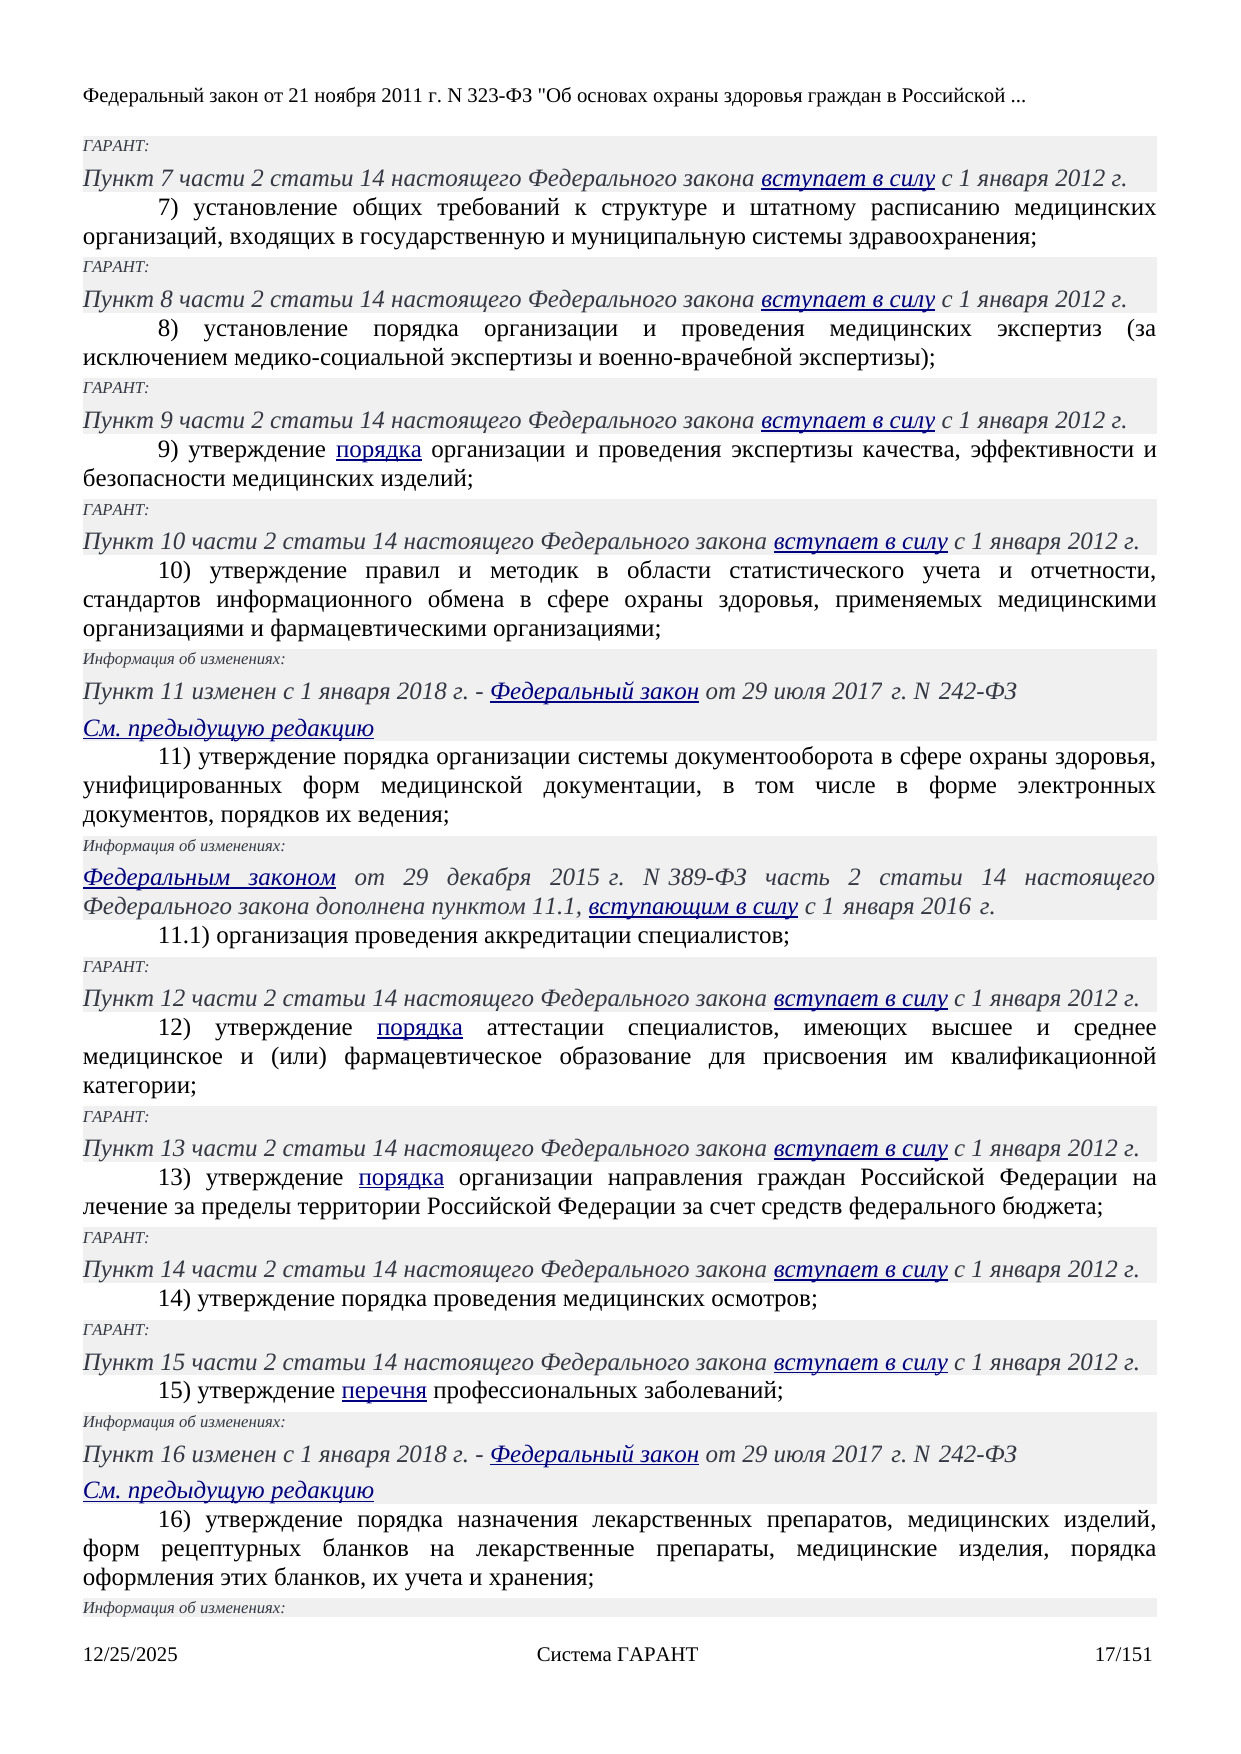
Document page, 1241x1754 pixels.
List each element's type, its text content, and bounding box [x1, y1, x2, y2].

text 13) утверждение порядка организации направления граждан Российской Федерации на лечение за пределы территории Российской Федерации за счет средств федерального бюджета; [83, 1162, 1157, 1219]
text 12) утверждение порядка аттестации специалистов, имеющих высшее и среднее медицинское и (или) фармацевтическое образование для присвоения им квалификационной категории; [83, 1012, 1157, 1098]
text ГАРАНТ: [83, 1227, 1157, 1247]
text ГАРАНТ: [151, 136, 1157, 155]
text ГАРАНТ: [151, 957, 1157, 976]
text ГАРАНТ: [151, 378, 1157, 397]
text Пункт 11 изменен с 1 января 2018 г. - Федеральный закон от 29 июля 2017 г. N 242-ФЗ [1019, 676, 1157, 705]
text ГАРАНТ: [151, 257, 1157, 276]
text 11.1) организация проведения аккредитации специалистов; [83, 920, 1157, 949]
text ГАРАНТ: [151, 499, 1157, 518]
text Информация об изменениях: [287, 649, 1157, 668]
text См. предыдущую редакцию [377, 713, 1157, 741]
text Информация об изменениях: [287, 836, 1157, 855]
text Информация об изменениях: [287, 1598, 1157, 1617]
text 9) утверждение порядка организации и проведения экспертизы качества, эффективности и безопасности медицинских изделий; [83, 434, 1157, 492]
text 7) установление общих требований к структуре и штатному расписанию медицинских организаций, входящих в государственную и муниципальную системы здравоохранения; [83, 192, 1157, 249]
text ГАРАНТ: [151, 1106, 1157, 1126]
text 16) утверждение порядка назначения лекарственных препаратов, медицинских изделий, форм рецептурных бланков на лекарственные препараты, медицинские изделия, порядка оформления этих бланков, их учета и хранения; [83, 1504, 1157, 1591]
text Пункт 16 изменен с 1 января 2018 г. - Федеральный закон от 29 июля 2017 г. N 242-ФЗ [1019, 1439, 1157, 1468]
text 14) утверждение порядка проведения медицинских осмотров; [83, 1283, 1157, 1312]
text Пункт 12 части 2 статьи 14 настоящего Федерального закона вступает в силу с 1 января 2012 г. [83, 983, 1157, 1012]
text 11) утверждение порядка организации системы документооборота в сфере охраны здоровья, унифицированных форм медицинской документации, в том числе в форме электронных документов, порядков их ведения; [83, 741, 1157, 828]
text 8) установление порядка организации и проведения медицинских экспертиз (за исключением медико-социальной экспертизы и военно-врачебной экспертизы); [83, 313, 1157, 371]
text 15) утверждение перечня профессиональных заболеваний; [83, 1375, 1157, 1404]
text 10) утверждение правил и методик в области статистического учета и отчетности, стандартов информационного обмена в сфере охраны здоровья, применяемых медицинскими организациями и фармацевтическими организациями; [83, 555, 1157, 641]
text См. предыдущую редакцию [377, 1476, 1157, 1504]
text Федеральным законом от 29 декабря 2015 г. N 389-ФЗ часть 2 статьи 14 настоящего Федерального закона дополнена пунктом 11.1, вступающим в силу с 1 января 2016 г. [998, 891, 1157, 920]
text Информация об изменениях: [287, 1412, 1157, 1431]
text ГАРАНТ: [151, 1320, 1157, 1339]
